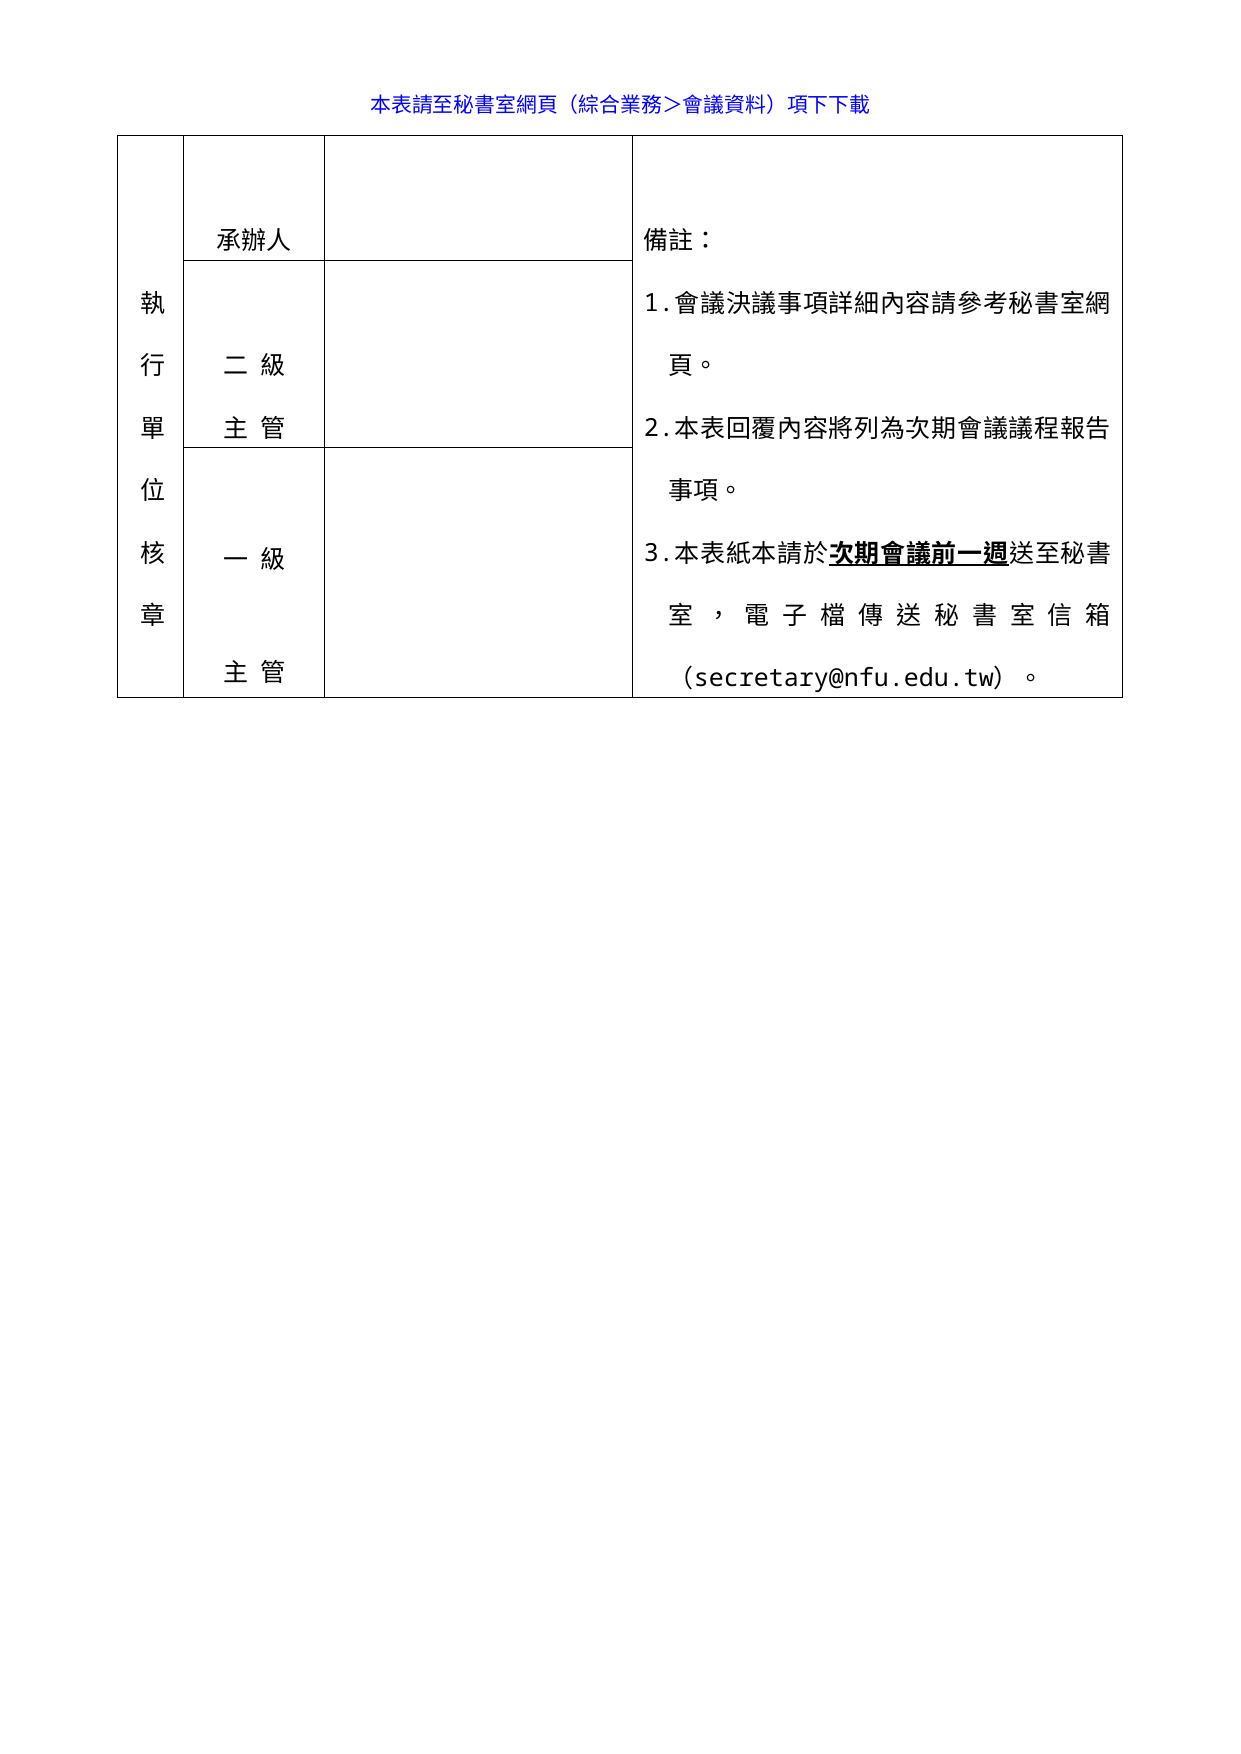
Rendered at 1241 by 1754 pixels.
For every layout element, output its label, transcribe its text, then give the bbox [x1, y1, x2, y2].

table_cell 一 級 主 管 [184, 448, 324, 697]
table_cell [325, 448, 632, 697]
table_cell [325, 136, 632, 260]
table_cell 執行單位核章 [118, 136, 183, 697]
table_cell [325, 261, 632, 447]
table_cell 二 級 主 管 [184, 261, 324, 447]
table_cell 備註： 1.會議決議事項詳細內容請參考秘書室網頁。 2.本表回覆內容將列為次期會議議程報告事項。 3.本表紙本請於次期會議前一週送至秘書室，電子檔傳送秘書室信箱（secretary@nfu.edu.tw）。 [633, 136, 1122, 697]
table_cell 承辦人 [184, 136, 324, 260]
